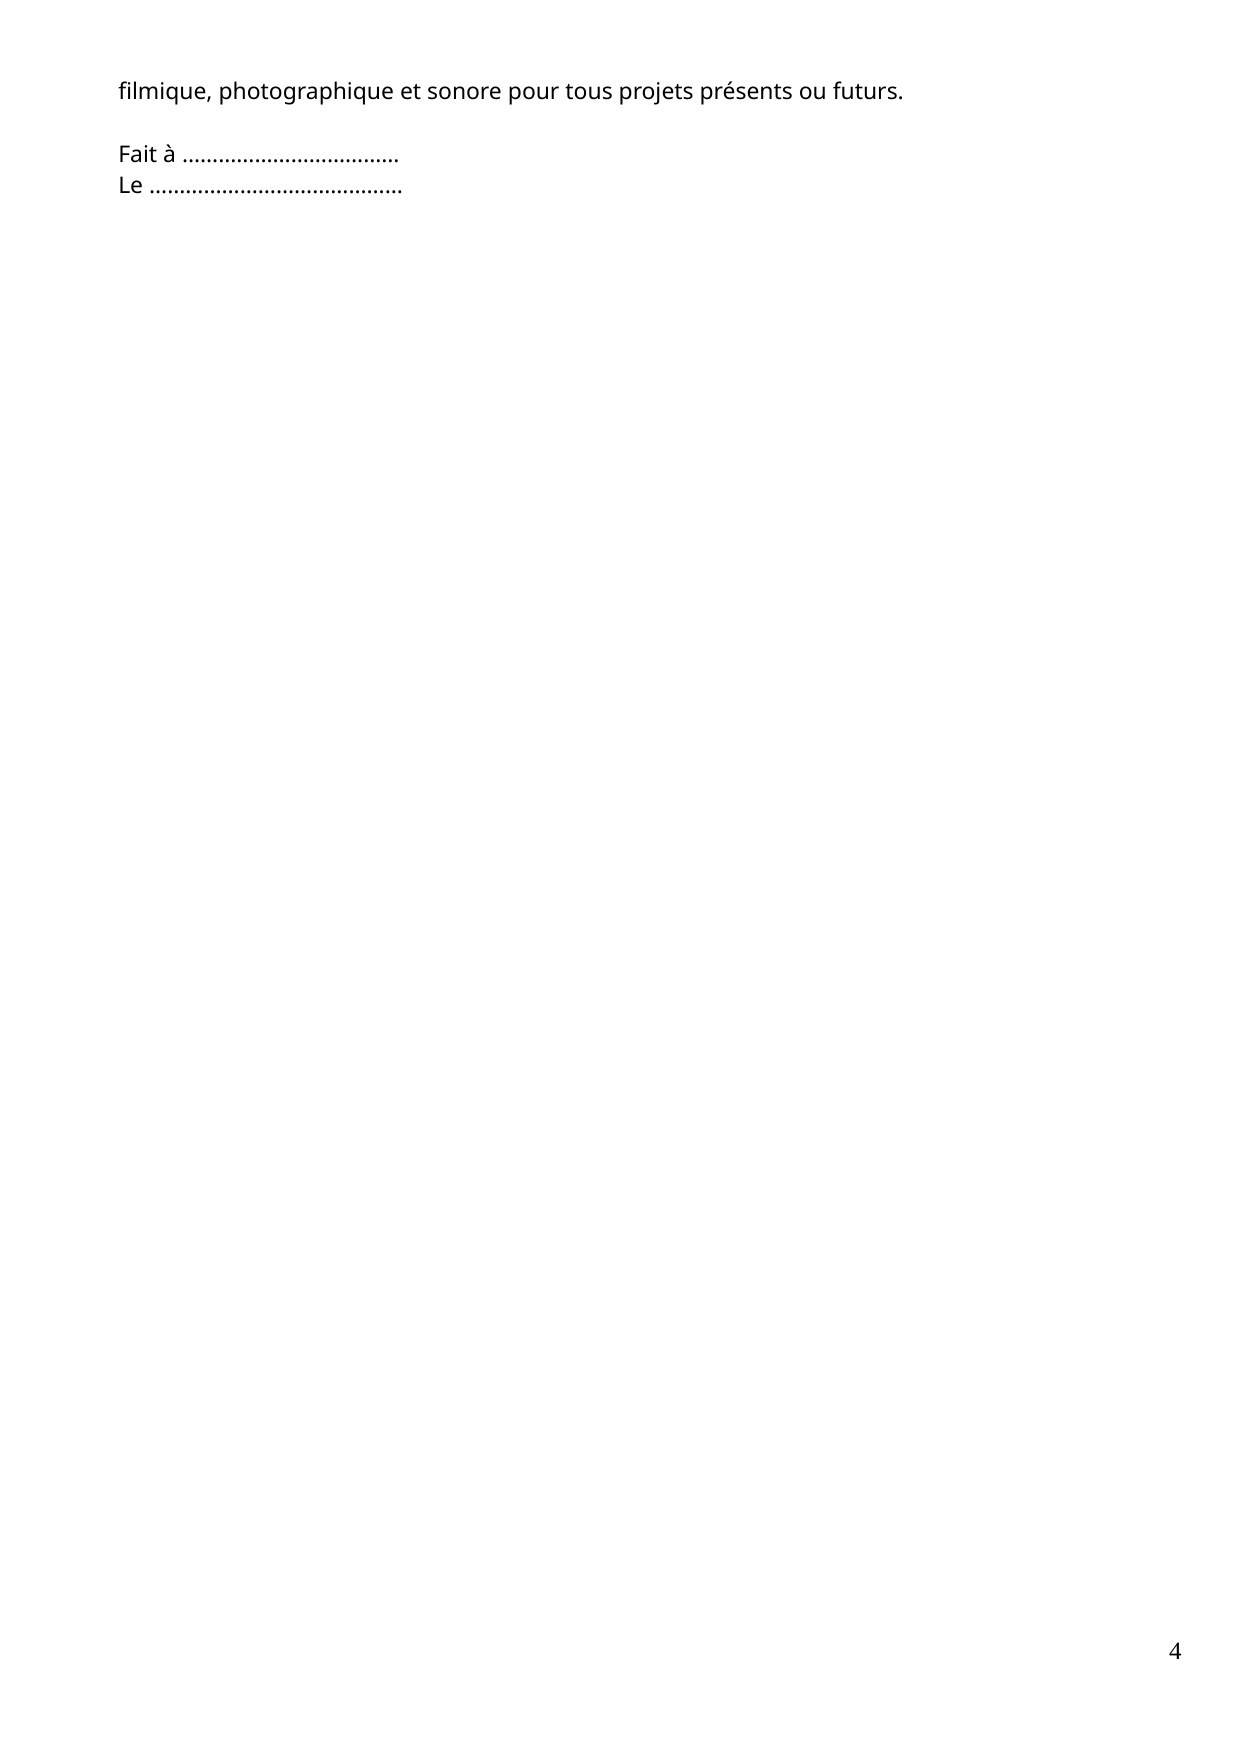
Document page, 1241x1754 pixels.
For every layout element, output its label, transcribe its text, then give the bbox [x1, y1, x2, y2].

text Le …………………………………… [118, 169, 1122, 200]
text Fait à ……………………………… [118, 137, 1122, 169]
text filmique, photographique et sonore pour tous projets présents ou futurs. [118, 75, 1122, 106]
